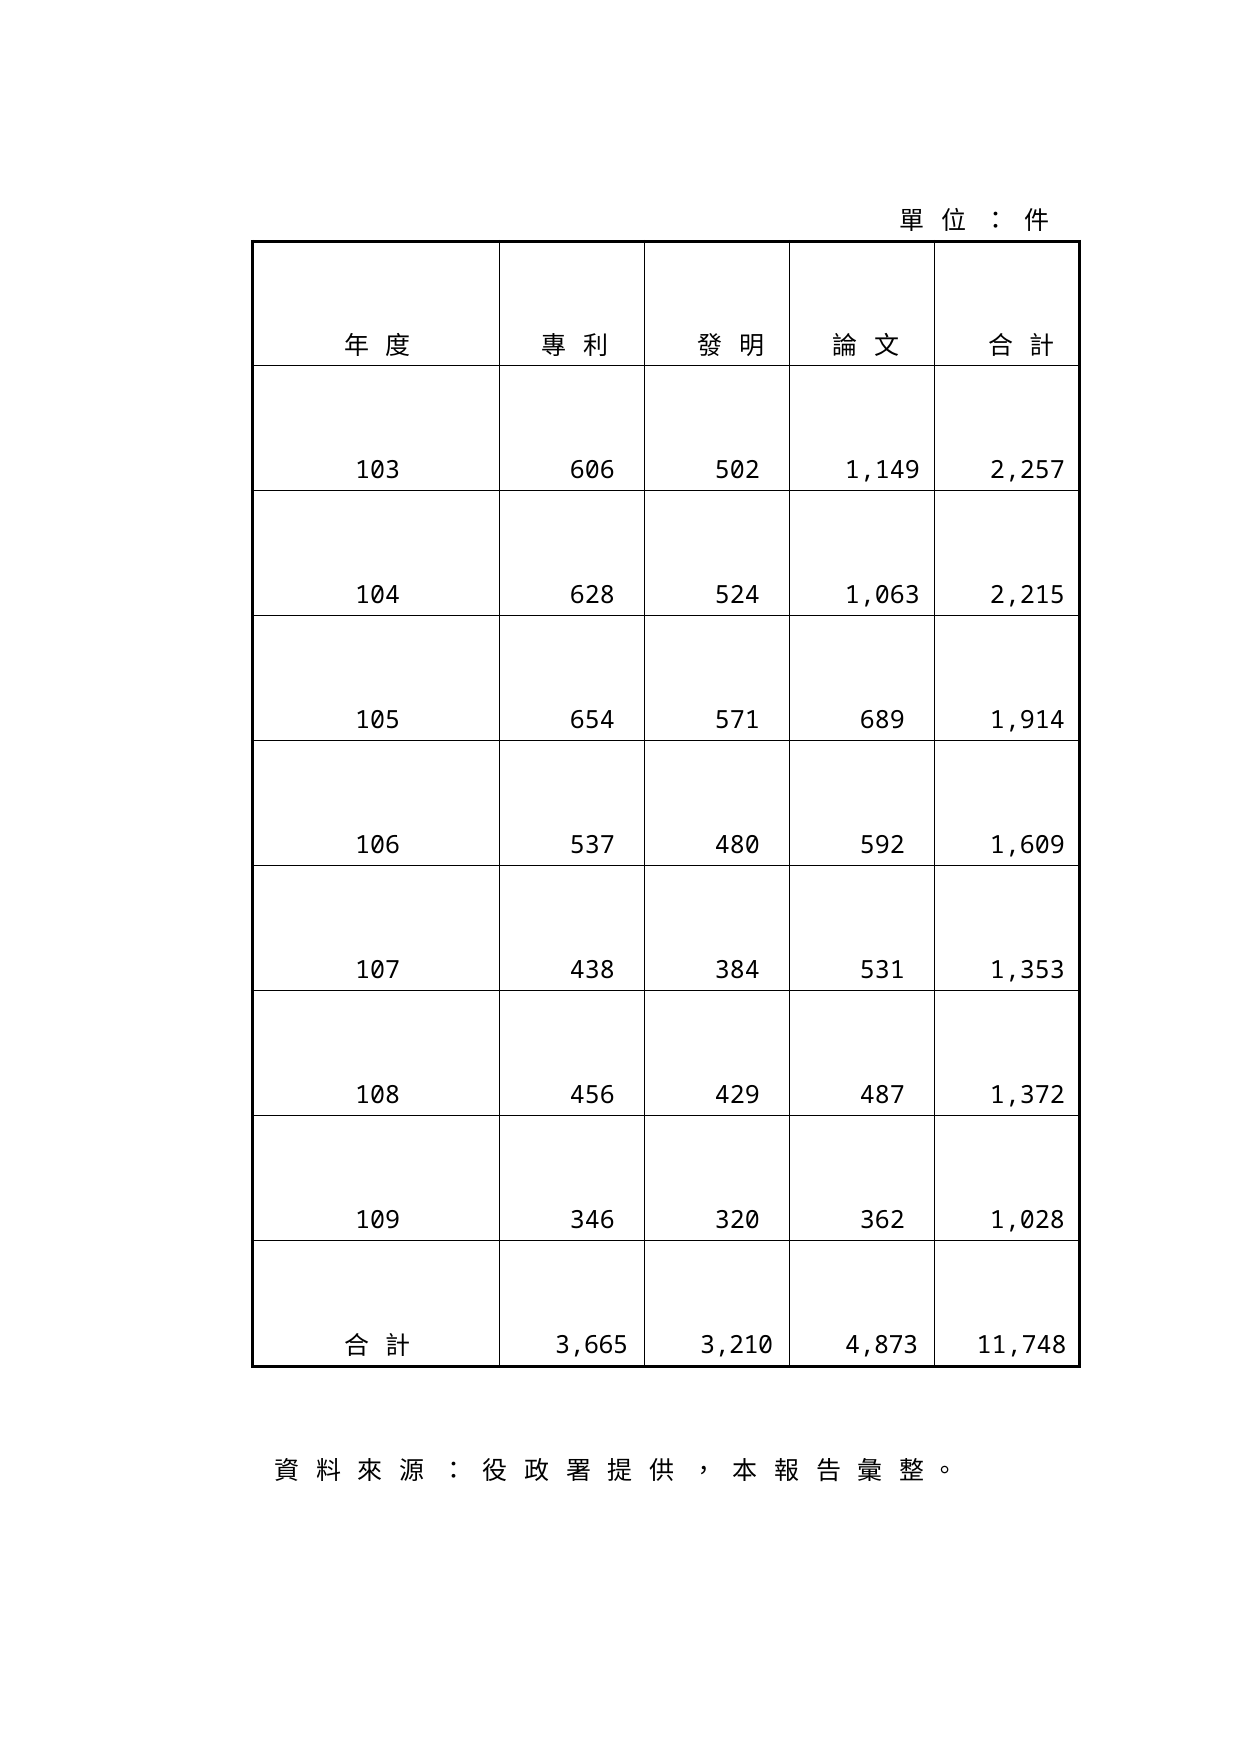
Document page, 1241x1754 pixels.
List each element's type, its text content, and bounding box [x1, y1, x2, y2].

table_cell 3,665 [500, 1241, 644, 1365]
table_cell 1,063 [790, 491, 934, 615]
table_cell 537 [500, 741, 644, 865]
text 資料來源：役政署提供，本報告彙整。 [242, 1427, 1058, 1490]
table_header 年度 [254, 243, 499, 365]
table_cell 606 [500, 366, 644, 490]
table_cell 654 [500, 616, 644, 740]
table_cell 571 [645, 616, 789, 740]
table_cell 346 [500, 1116, 644, 1240]
text 單位：件 [241, 177, 1058, 240]
table_cell 1,609 [935, 741, 1078, 865]
table_cell 104 [254, 491, 499, 615]
table_cell 106 [254, 741, 499, 865]
table_cell 1,028 [935, 1116, 1078, 1240]
table_cell 合計 [254, 1241, 499, 1365]
table_cell 456 [500, 991, 644, 1115]
table_cell 1,149 [790, 366, 934, 490]
table_cell 1,372 [935, 991, 1078, 1115]
table_header 專利 [500, 243, 644, 365]
table_cell 1,914 [935, 616, 1078, 740]
table_cell 3,210 [645, 1241, 789, 1365]
table_header 論文 [790, 243, 934, 365]
table_cell 592 [790, 741, 934, 865]
table_cell 628 [500, 491, 644, 615]
table_cell 524 [645, 491, 789, 615]
table_cell 107 [254, 866, 499, 990]
table_cell 2,257 [935, 366, 1078, 490]
table_cell 320 [645, 1116, 789, 1240]
table_cell 689 [790, 616, 934, 740]
table_cell 105 [254, 616, 499, 740]
table_cell 384 [645, 866, 789, 990]
table_cell 487 [790, 991, 934, 1115]
table_cell 480 [645, 741, 789, 865]
table_cell 438 [500, 866, 644, 990]
table_cell 11,748 [935, 1241, 1078, 1365]
table_cell 4,873 [790, 1241, 934, 1365]
table_cell 109 [254, 1116, 499, 1240]
table_cell 362 [790, 1116, 934, 1240]
table_cell 103 [254, 366, 499, 490]
table_cell 108 [254, 991, 499, 1115]
table_cell 1,353 [935, 866, 1078, 990]
table_cell 531 [790, 866, 934, 990]
table_header 發明 [645, 243, 789, 365]
table_header 合計 [935, 243, 1078, 365]
table_cell 502 [645, 366, 789, 490]
table_cell 429 [645, 991, 789, 1115]
table_cell 2,215 [935, 491, 1078, 615]
